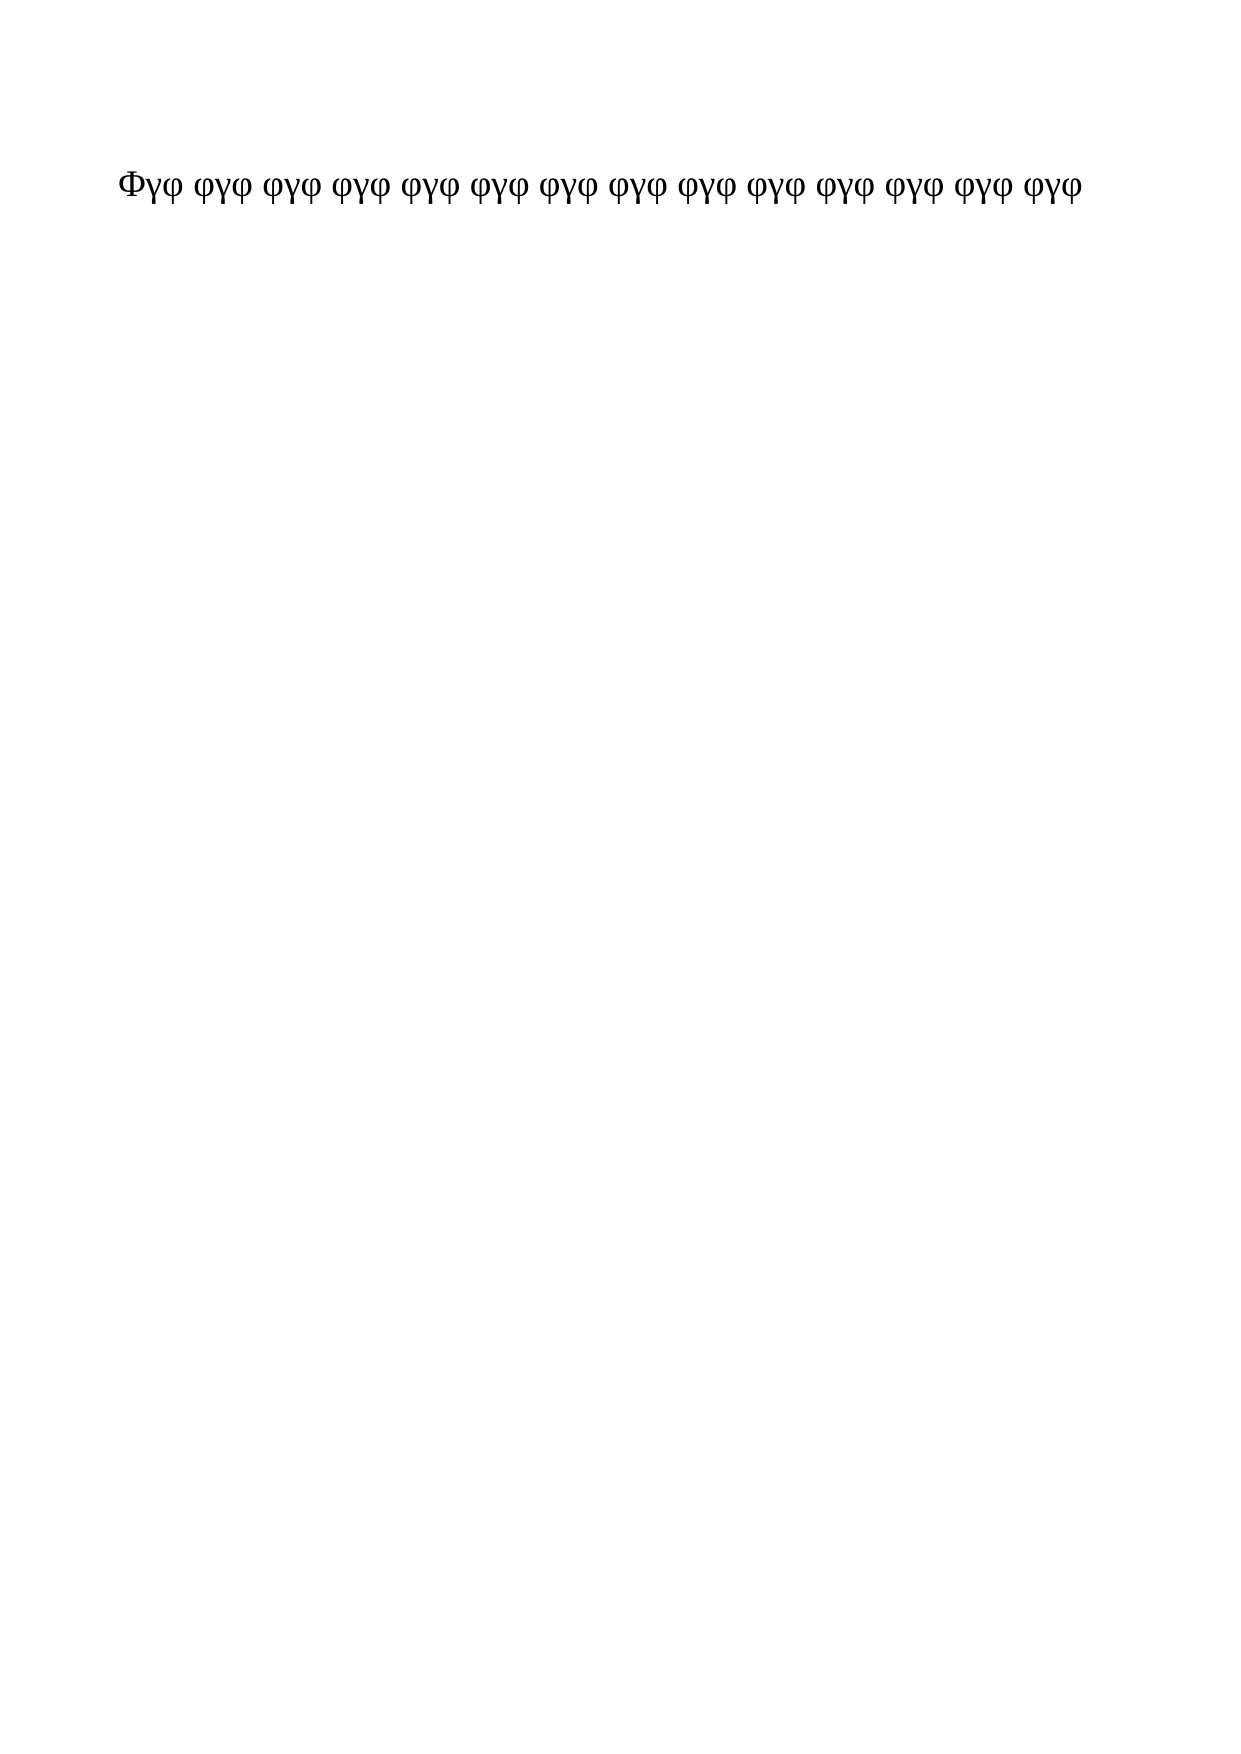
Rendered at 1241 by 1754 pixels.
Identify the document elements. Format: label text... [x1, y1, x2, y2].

text Φγφ φγφ φγφ φγφ φγφ φγφ φγφ φγφ φγφ φγφ φγφ φγφ φγφ φγφ [118, 161, 1122, 204]
